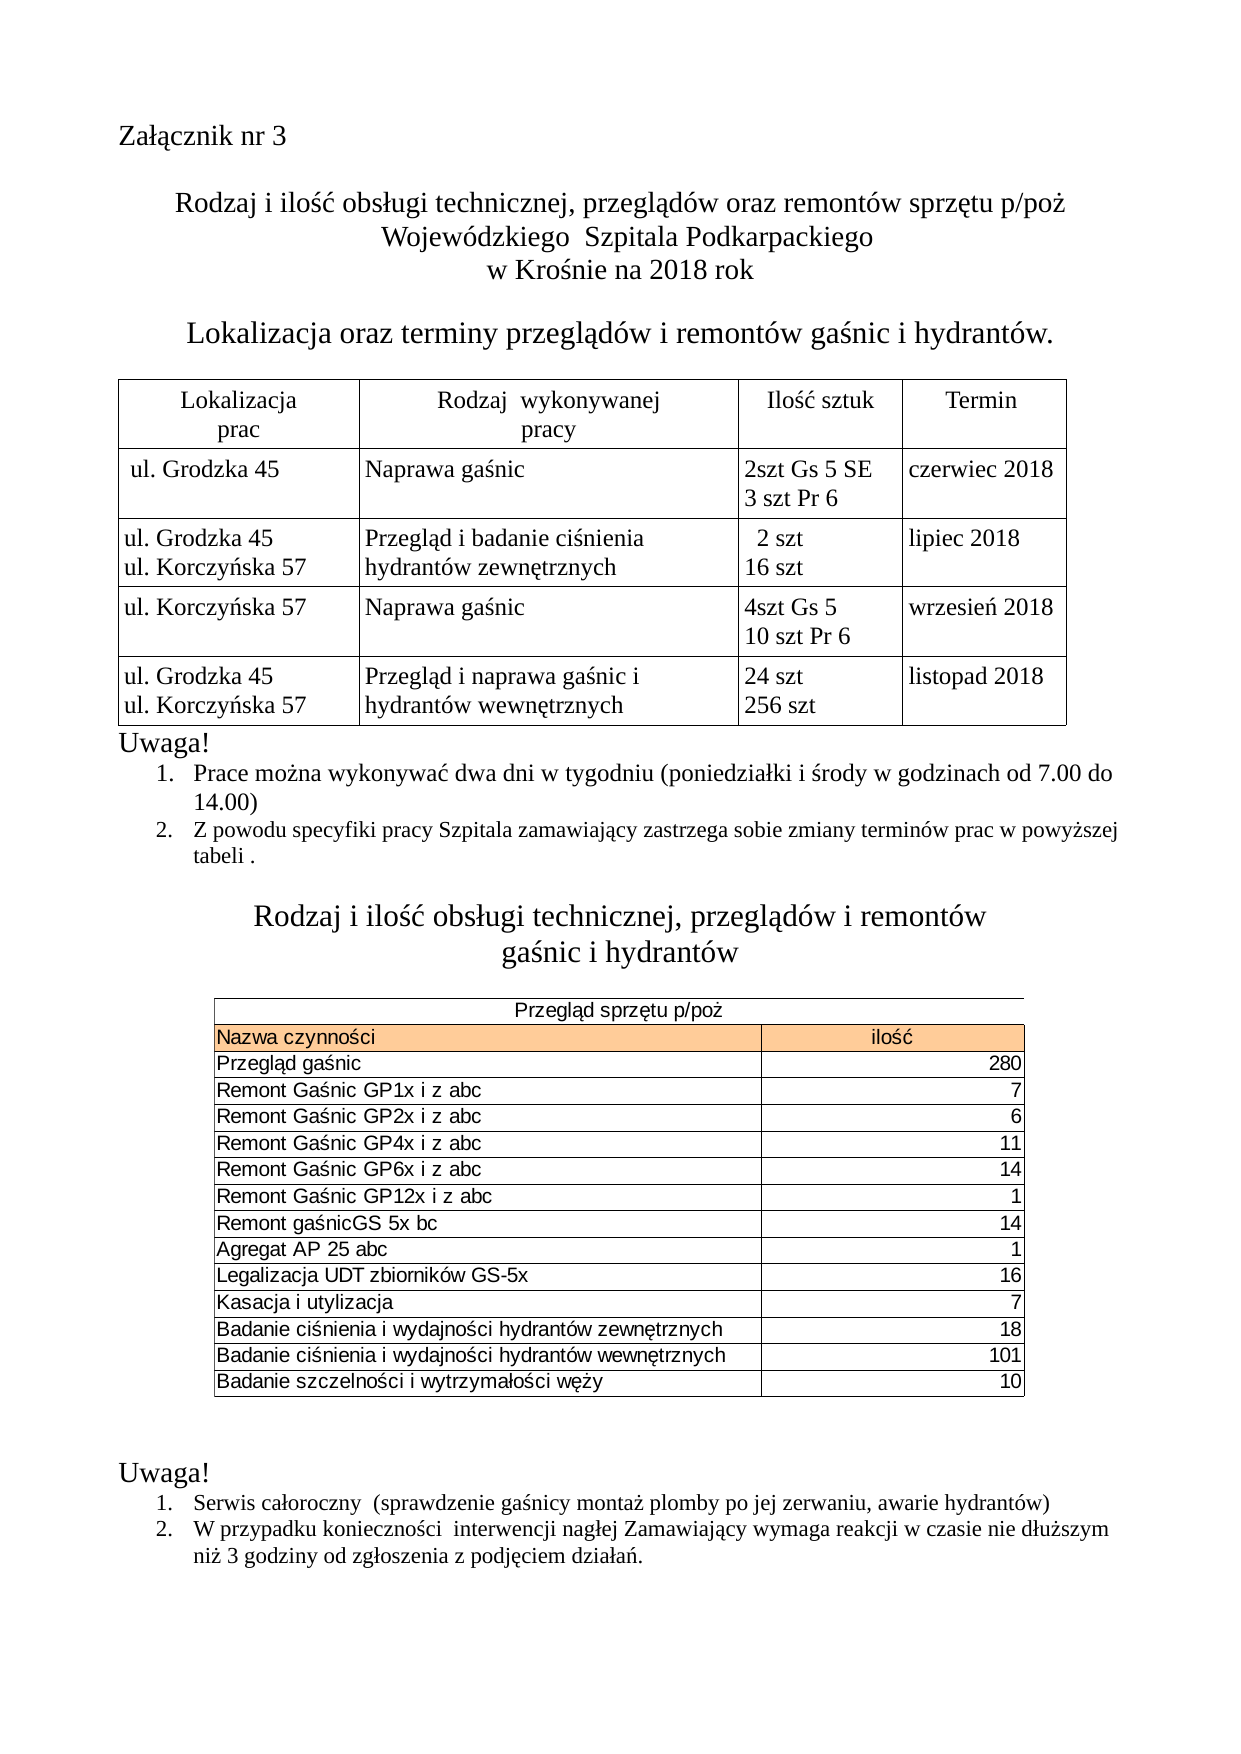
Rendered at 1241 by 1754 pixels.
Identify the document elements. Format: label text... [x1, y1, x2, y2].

list Prace można wykonywać dwa dni w tygodniu (poniedziałki i środy w godzinach od 7.00 do 14.00) [156, 758, 1122, 816]
text Uwaga! [118, 725, 1122, 758]
table_cell ul. Grodzka 45 ul. Korczyńska 57 [119, 657, 359, 724]
table_cell 2szt Gs 5 SE 3 szt Pr 6 [739, 449, 902, 517]
table_cell listopad 2018 [903, 657, 1066, 724]
table_cell wrzesień 2018 [903, 587, 1066, 656]
table_header Rodzaj wykonywanej pracy [360, 380, 738, 448]
text Załącznik nr 3 [118, 118, 1122, 152]
table_cell 24 szt 256 szt [739, 657, 902, 724]
list W przypadku konieczności interwencji nagłej Zamawiający wymaga reakcji w czasie nie dłuższym niż 3 godziny od zgłoszenia z podjęciem działań. [156, 1515, 1122, 1568]
table_cell 4szt Gs 5 10 szt Pr 6 [739, 587, 902, 656]
table_cell czerwiec 2018 [903, 449, 1066, 517]
text Wojewódzkiego Szpitala Podkarpackiego [118, 219, 1122, 252]
table_header Lokalizacja prac [119, 380, 359, 448]
text Rodzaj i ilość obsługi technicznej, przeglądów oraz remontów sprzętu p/poż [118, 185, 1122, 219]
table_cell Naprawa gaśnic [360, 587, 738, 656]
table_cell lipiec 2018 [903, 519, 1066, 586]
table_header Termin [903, 380, 1066, 448]
table_cell ul. Grodzka 45 ul. Korczyńska 57 [119, 519, 359, 586]
list Serwis całoroczny (sprawdzenie gaśnicy montaż plomby po jej zerwaniu, awarie hydrantów) [156, 1489, 1122, 1515]
table_cell Naprawa gaśnic [360, 449, 738, 517]
table_cell ul. Grodzka 45 [119, 449, 359, 517]
table_cell 2 szt 16 szt [739, 519, 902, 586]
text Lokalizacja oraz terminy przeglądów i remontów gaśnic i hydrantów. [118, 314, 1122, 351]
text Uwaga! [118, 1455, 1122, 1489]
table_cell Przegląd i naprawa gaśnic i hydrantów wewnętrznych [360, 657, 738, 724]
text w Krośnie na 2018 rok [118, 252, 1122, 286]
table_cell ul. Korczyńska 57 [119, 587, 359, 656]
table_header Ilość sztuk [739, 380, 902, 448]
table_cell Przegląd i badanie ciśnienia hydrantów zewnętrznych [360, 519, 738, 586]
text Rodzaj i ilość obsługi technicznej, przeglądów i remontów [118, 897, 1122, 933]
list Z powodu specyfiki pracy Szpitala zamawiający zastrzega sobie zmiany terminów prac w powyższej tabeli . [156, 816, 1122, 868]
text gaśnic i hydrantów [118, 933, 1122, 969]
